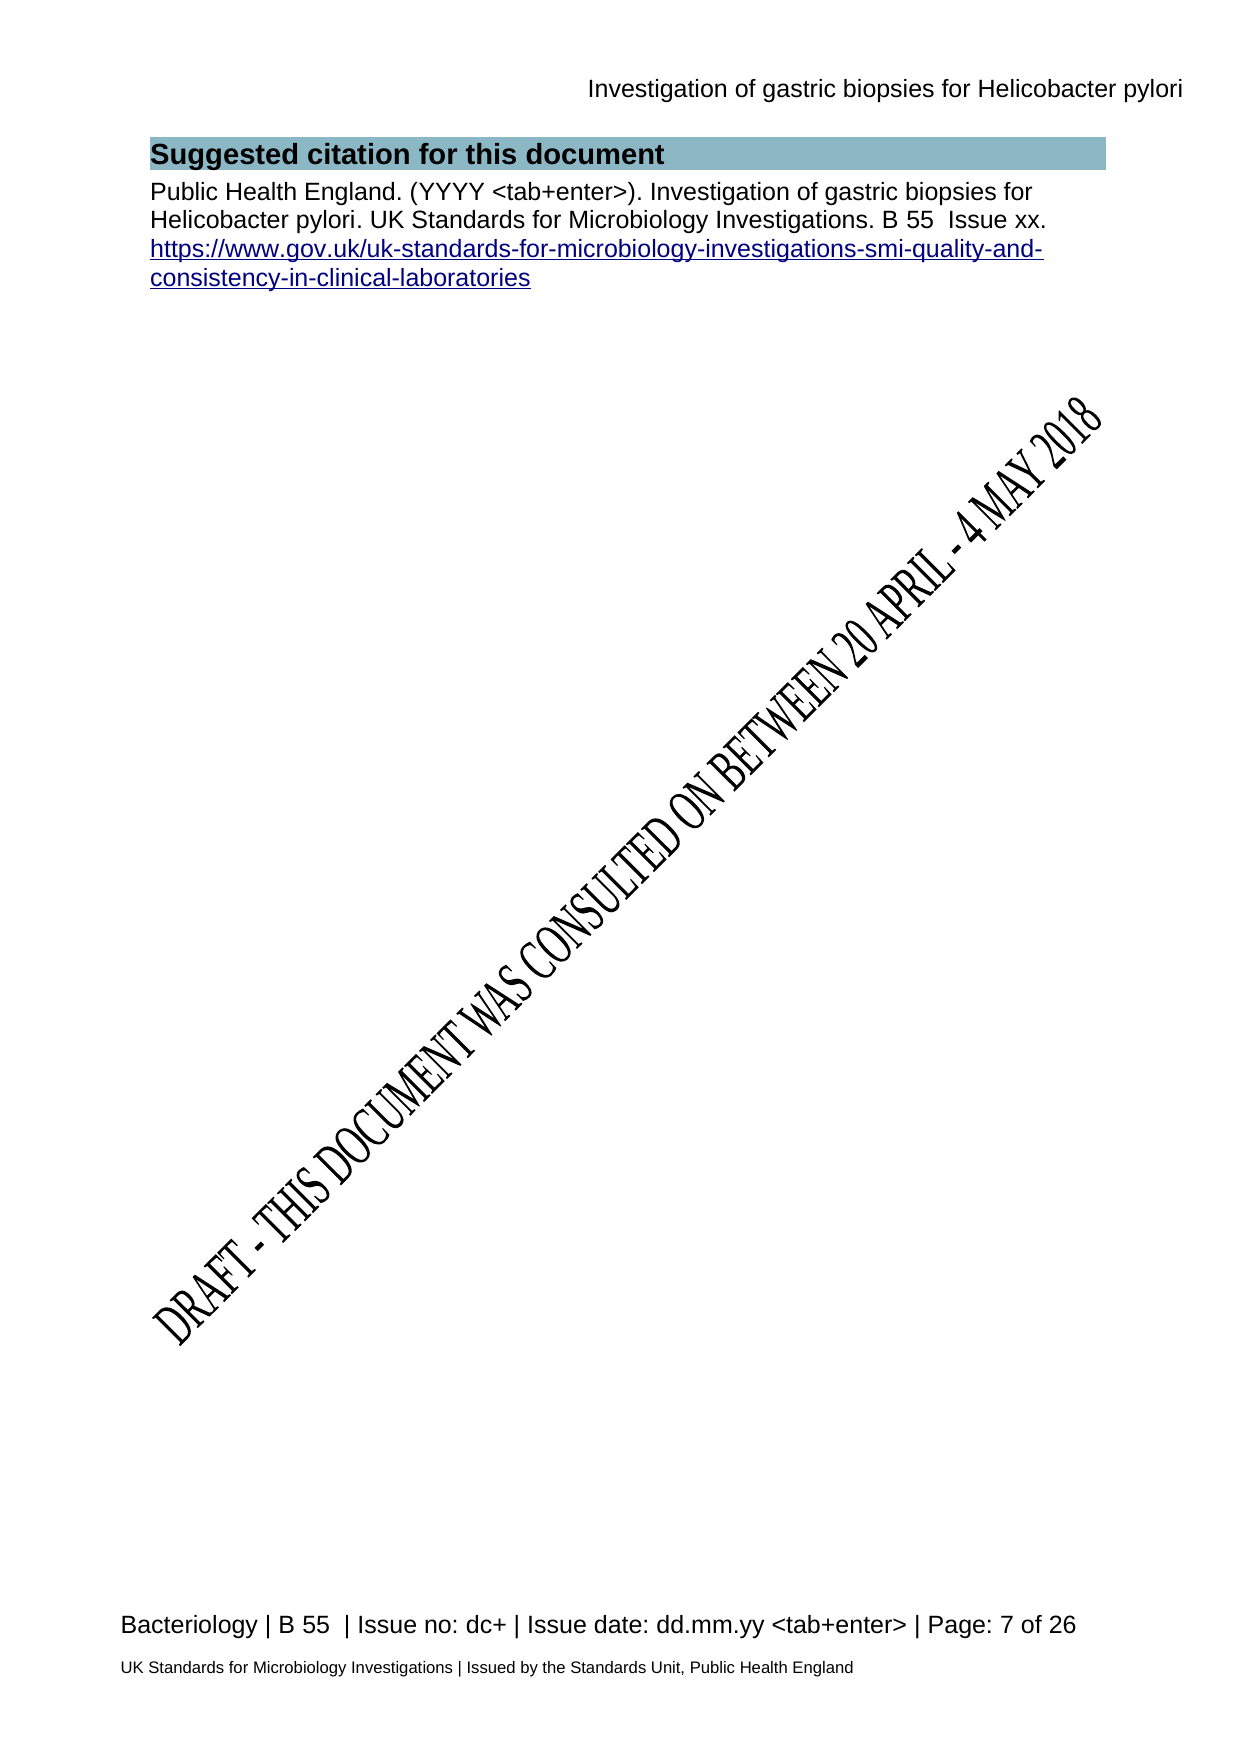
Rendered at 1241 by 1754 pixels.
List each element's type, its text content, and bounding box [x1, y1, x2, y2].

subtitle Suggested citation for this document [150, 137, 1106, 170]
text Public Health England. (YYYY <tab+enter>). Investigation of gastric biopsies for Helicobacter pylori. UK Standards for Microbiology Investigations. B 55 Issue xx. https://www.gov.uk/uk-standards-for-microbiology-investigations-smi-quality-and-consistency-in-clinical-laboratories [150, 176, 1106, 291]
